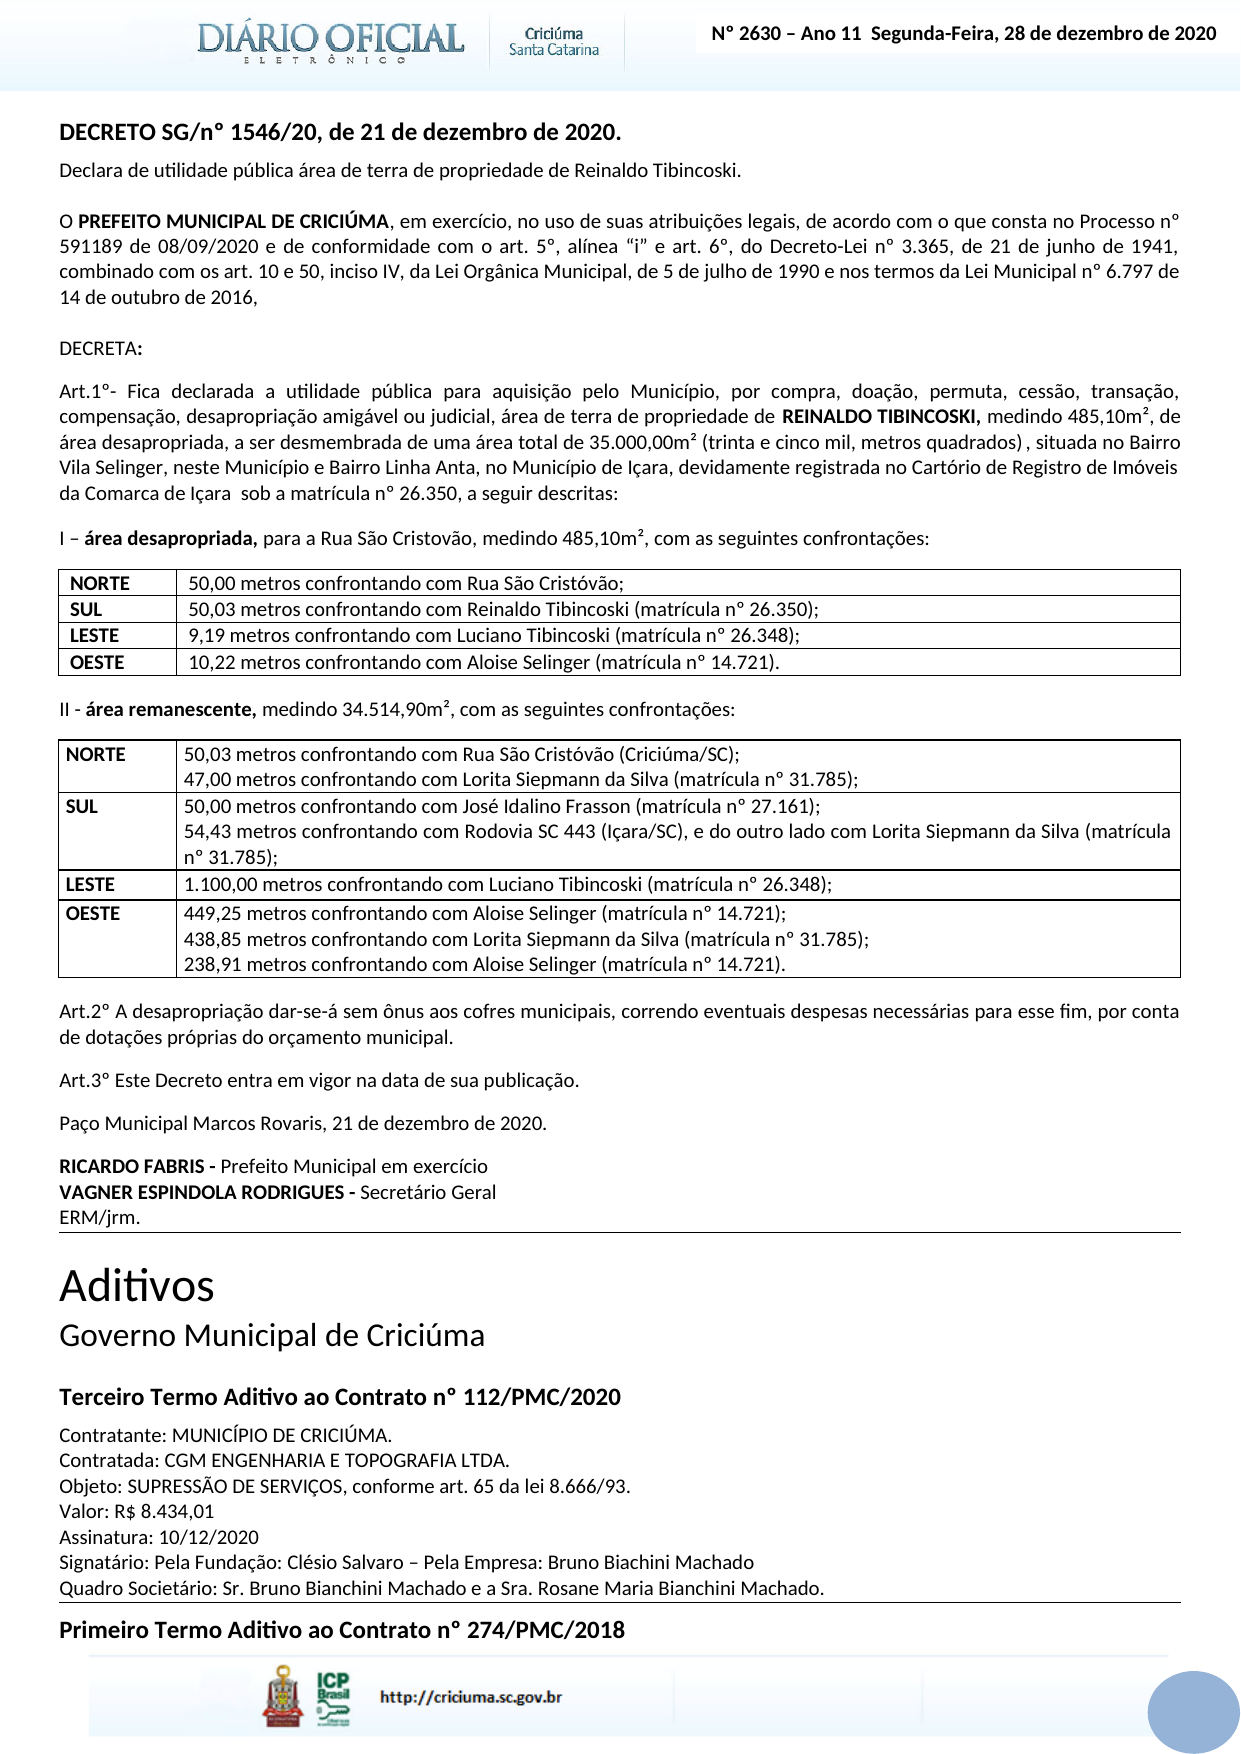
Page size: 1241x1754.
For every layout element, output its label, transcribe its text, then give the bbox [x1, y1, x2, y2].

text Contratante: MUNICÍPIO DE CRICIÚMA. [59, 1422, 1181, 1448]
text DECRETO SG/nº 1546/20, de 21 de dezembro de 2020. [59, 116, 1181, 147]
table_cell 10,22 metros confrontando com Aloise Selinger (matrícula nº 14.721). [177, 649, 1180, 674]
table_header 50,00 metros confrontando com Rua São Cristóvão; [177, 570, 1180, 595]
table_cell 50,03 metros confrontando com Reinaldo Tibincoski (matrícula nº 26.350); [177, 596, 1180, 622]
text Aditivos Governo Municipal de Criciúma [59, 1255, 1181, 1354]
text DECRETA: [59, 335, 1181, 360]
table_cell OESTE [59, 901, 176, 977]
text Assinatura: 10/12/2020 [59, 1524, 1181, 1549]
text Contratada: CGM ENGENHARIA E TOPOGRAFIA LTDA. [59, 1448, 1181, 1473]
text II - área remanescente, medindo 34.514,90m², com as seguintes confrontações: [59, 696, 1181, 721]
text O PREFEITO MUNICIPAL DE CRICIÚMA, em exercício, no uso de suas atribuições legais, de acordo com o que consta no Processo nº 591189 de 08/09/2020 e de conformidade com o art. 5º, alínea “i” e art. 6º, do Decreto-Lei nº 3.365, de 21 de junho de 1941, combinado com os art. 10 e 50, inciso IV, da Lei Orgânica Municipal, de 5 de julho de 1990 e nos termos da Lei Municipal nº 6.797 de 14 de outubro de 2016, [59, 208, 1181, 309]
table_cell OESTE [59, 649, 176, 674]
text VAGNER ESPINDOLA RODRIGUES - Secretário Geral [59, 1179, 1181, 1204]
table_cell 50,00 metros confrontando com José Idalino Frasson (matrícula nº 27.161); 54,43 metros confrontando com Rodovia SC 443 (Içara/SC), e do outro lado com Lorita Siepmann da Silva (matrícula nº 31.785); [177, 793, 1180, 869]
text Primeiro Termo Aditivo ao Contrato nº 274/PMC/2018 [59, 1614, 1181, 1644]
table_cell LESTE [59, 871, 176, 899]
text Quadro Societário: Sr. Bruno Bianchini Machado e a Sra. Rosane Maria Bianchini Machado. [59, 1575, 1181, 1602]
table_cell SUL [59, 596, 176, 622]
text Valor: R$ 8.434,01 [59, 1498, 1181, 1524]
text Declara de utilidade pública área de terra de propriedade de Reinaldo Tibincoski. [59, 157, 1181, 182]
text Signatário: Pela Fundação: Clésio Salvaro – Pela Empresa: Bruno Biachini Machado [59, 1549, 1181, 1575]
text Art.3º Este Decreto entra em vigor na data de sua publicação. [59, 1067, 1181, 1093]
table_cell SUL [59, 793, 176, 869]
table_header 50,03 metros confrontando com Rua São Cristóvão (Criciúma/SC); 47,00 metros confrontando com Lorita Siepmann da Silva (matrícula nº 31.785); [177, 741, 1180, 792]
text Art.1º- Fica declarada a utilidade pública para aquisição pelo Município, por compra, doação, permuta, cessão, transação, compensação, desapropriação amigável ou judicial, área de terra de propriedade de REINALDO TIBINCOSKI, medindo 485,10m², de área desapropriada, a ser desmembrada de uma área total de 35.000,00m² (trinta e cinco mil, metros quadrados), situada no Bairro Vila Selinger, neste Município e Bairro Linha Anta, no Município de Içara, devidamente registrada no Cartório de Registro de Imóveis da Comarca de Içara sob a matrícula nº 26.350, a seguir descritas: [59, 378, 1181, 505]
text RICARDO FABRIS - Prefeito Municipal em exercício [59, 1154, 1181, 1179]
text ERM/jrm. [59, 1204, 1181, 1232]
text I – área desapropriada, para a Rua São Cristovão, medindo 485,10m², com as seguintes confrontações: [59, 526, 1181, 551]
table_cell 1.100,00 metros confrontando com Luciano Tibincoski (matrícula nº 26.348); [177, 871, 1180, 899]
text Art.2º A desapropriação dar-se-á sem ônus aos cofres municipais, correndo eventuais despesas necessárias para esse fim, por conta de dotações próprias do orçamento municipal. [59, 998, 1181, 1049]
table_header NORTE [59, 570, 176, 595]
text Paço Municipal Marcos Rovaris, 21 de dezembro de 2020. [59, 1110, 1181, 1136]
table_cell 449,25 metros confrontando com Aloise Selinger (matrícula nº 14.721); 438,85 metros confrontando com Lorita Siepmann da Silva (matrícula nº 31.785); 238,91 metros confrontando com Aloise Selinger (matrícula nº 14.721). [177, 901, 1180, 977]
table_cell 9,19 metros confrontando com Luciano Tibincoski (matrícula nº 26.348); [177, 623, 1180, 648]
table_header NORTE [59, 741, 176, 792]
text Terceiro Termo Aditivo ao Contrato nº 112/PMC/2020 [59, 1381, 1181, 1412]
table_cell LESTE [59, 623, 176, 648]
text Objeto: SUPRESSÃO DE SERVIÇOS, conforme art. 65 da lei 8.666/93. [59, 1473, 1181, 1498]
